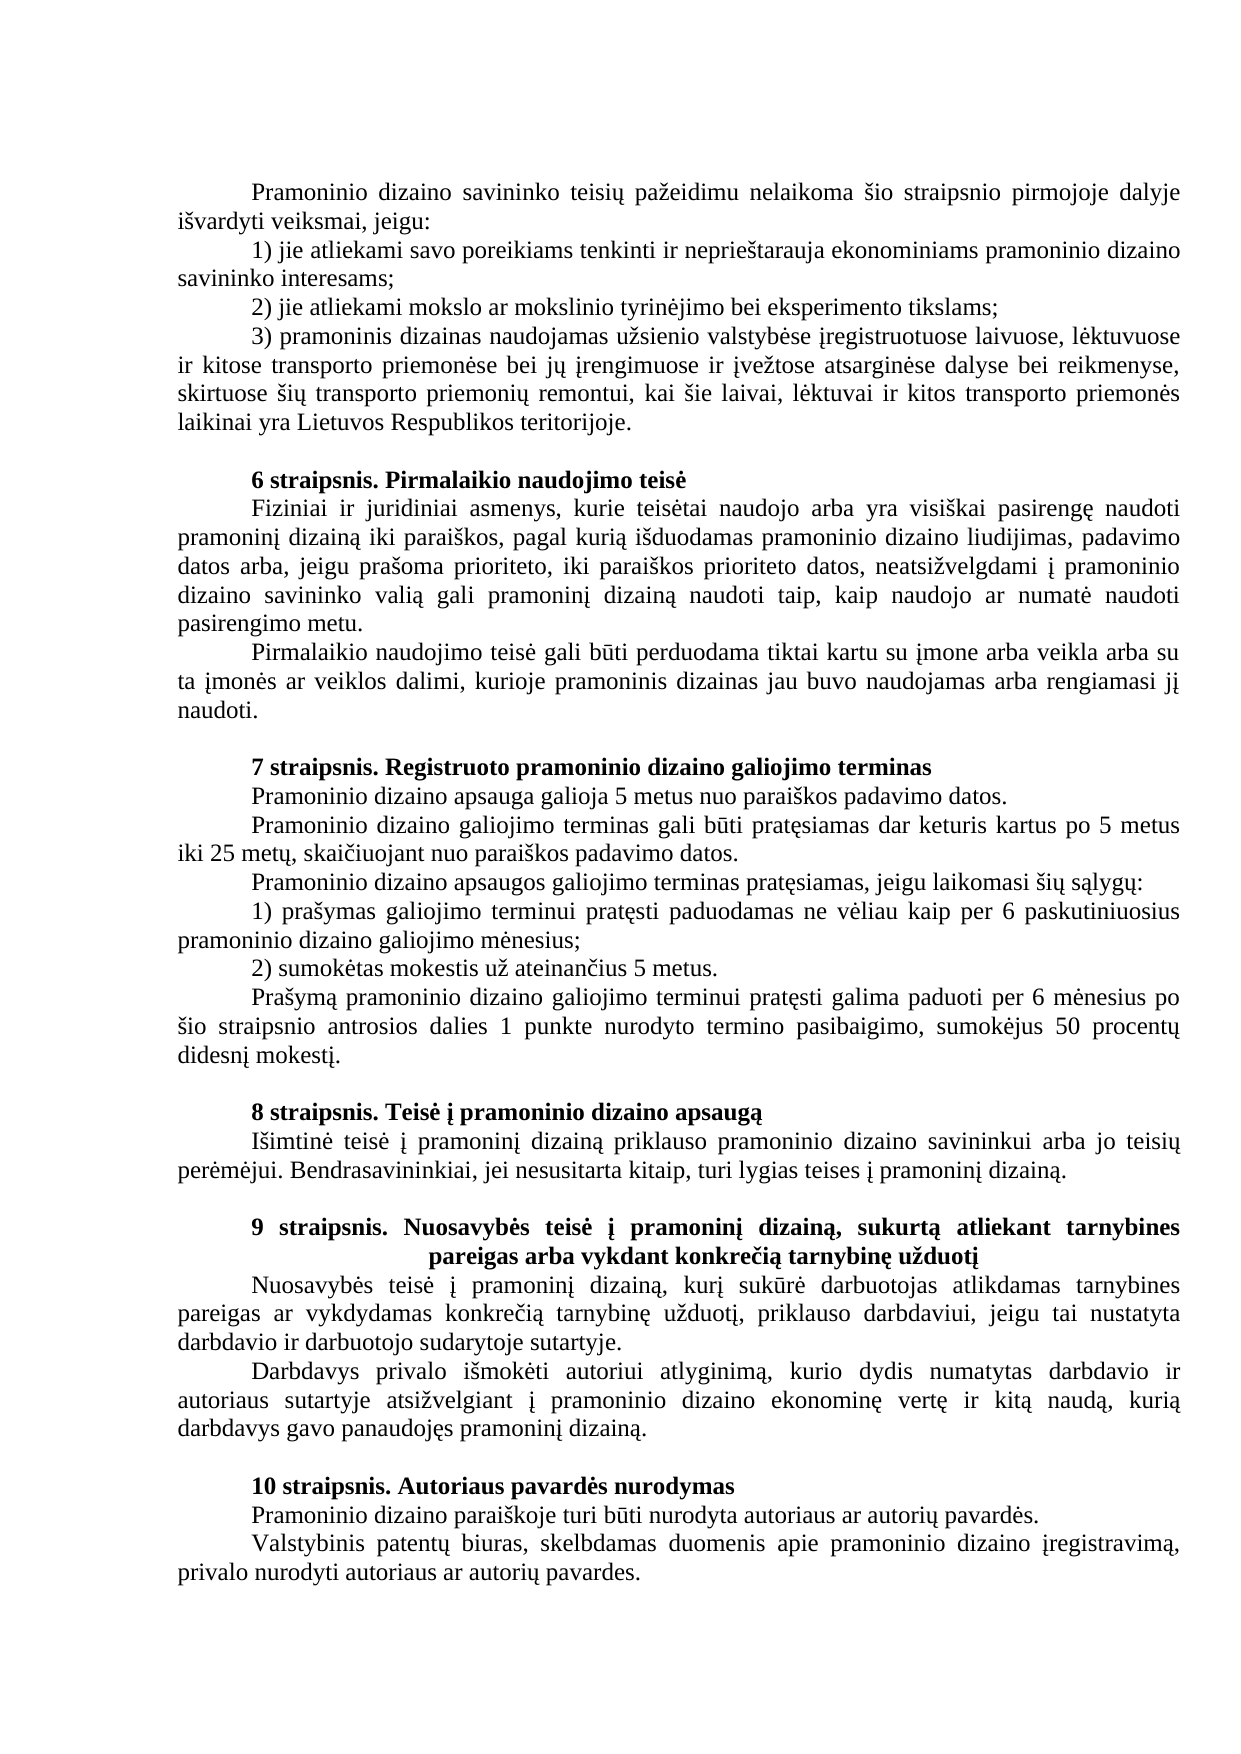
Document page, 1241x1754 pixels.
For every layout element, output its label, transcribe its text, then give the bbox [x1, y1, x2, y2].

text Prašymą pramoninio dizaino galiojimo terminui pratęsti galima paduoti per 6 mėnesius po šio straipsnio antrosios dalies 1 punkte nurodyto termino pasibaigimo, sumokėjus 50 procentų didesnį mokestį. [177, 982, 1181, 1068]
text 3) pramoninis dizainas naudojamas užsienio valstybėse įregistruotuose laivuose, lėktuvuose ir kitose transporto priemonėse bei jų įrengimuose ir įvežtose atsarginėse dalyse bei reikmenyse, skirtuose šių transporto priemonių remontui, kai šie laivai, lėktuvai ir kitos transporto priemonės laikinai yra Lietuvos Respublikos teritorijoje. [177, 321, 1181, 436]
text 2) sumokėtas mokestis už ateinančius 5 metus. [177, 953, 1181, 982]
text Išimtinė teisė į pramoninį dizainą priklauso pramoninio dizaino savininkui arba jo teisių perėmėjui. Bendrasavininkiai, jei nesusitarta kitaip, turi lygias teises į pramoninį dizainą. [177, 1126, 1181, 1183]
text Pramoninio dizaino apsauga galioja 5 metus nuo paraiškos padavimo datos. [177, 781, 1181, 810]
text Pramoninio dizaino galiojimo terminas gali būti pratęsiamas dar keturis kartus po 5 metus iki 25 metų, skaičiuojant nuo paraiškos padavimo datos. [177, 810, 1181, 867]
text Valstybinis patentų biuras, skelbdamas duomenis apie pramoninio dizaino įregistravimą, privalo nurodyti autoriaus ar autorių pavardes. [177, 1528, 1181, 1586]
text Pramoninio dizaino savininko teisių pažeidimu nelaikoma šio straipsnio pirmojoje dalyje išvardyti veiksmai, jeigu: [177, 177, 1181, 235]
text Fiziniai ir juridiniai asmenys, kurie teisėtai naudojo arba yra visiškai pasirengę naudoti pramoninį dizainą iki paraiškos, pagal kurią išduodamas pramoninio dizaino liudijimas, padavimo datos arba, jeigu prašoma prioriteto, iki paraiškos prioriteto datos, neatsižvelgdami į pramoninio dizaino savininko valią gali pramoninį dizainą naudoti taip, kaip naudojo ar numatė naudoti pasirengimo metu. [177, 493, 1181, 637]
text 10 straipsnis. Autoriaus pavardės nurodymas [177, 1471, 1181, 1500]
text 7 straipsnis. Registruoto pramoninio dizaino galiojimo terminas [177, 752, 1181, 781]
text Nuosavybės teisė į pramoninį dizainą, kurį sukūrė darbuotojas atlikdamas tarnybines pareigas ar vykdydamas konkrečią tarnybinę užduotį, priklauso darbdaviui, jeigu tai nustatyta darbdavio ir darbuotojo sudarytoje sutartyje. [177, 1270, 1181, 1356]
text 8 straipsnis. Teisė į pramoninio dizaino apsaugą [177, 1097, 1181, 1126]
text Pramoninio dizaino paraiškoje turi būti nurodyta autoriaus ar autorių pavardės. [177, 1500, 1181, 1528]
text 2) jie atliekami mokslo ar mokslinio tyrinėjimo bei eksperimento tikslams; [177, 292, 1181, 321]
text 6 straipsnis. Pirmalaikio naudojimo teisė [177, 465, 1181, 493]
text 1) jie atliekami savo poreikiams tenkinti ir neprieštarauja ekonominiams pramoninio dizaino savininko interesams; [177, 235, 1181, 292]
text Pirmalaikio naudojimo teisė gali būti perduodama tiktai kartu su įmone arba veikla arba su ta įmonės ar veiklos dalimi, kurioje pramoninis dizainas jau buvo naudojamas arba rengiamasi jį naudoti. [177, 637, 1181, 723]
text Pramoninio dizaino apsaugos galiojimo terminas pratęsiamas, jeigu laikomasi šių sąlygų: [177, 867, 1181, 896]
text 9 straipsnis. Nuosavybės teisė į pramoninį dizainą, sukurtą atliekant tarnybines pareigas arba vykdant konkrečią tarnybinę užduotį [251, 1212, 1181, 1270]
text Darbdavys privalo išmokėti autoriui atlyginimą, kurio dydis numatytas darbdavio ir autoriaus sutartyje atsižvelgiant į pramoninio dizaino ekonominę vertę ir kitą naudą, kurią darbdavys gavo panaudojęs pramoninį dizainą. [177, 1356, 1181, 1442]
text 1) prašymas galiojimo terminui pratęsti paduodamas ne vėliau kaip per 6 paskutiniuosius pramoninio dizaino galiojimo mėnesius; [177, 896, 1181, 953]
